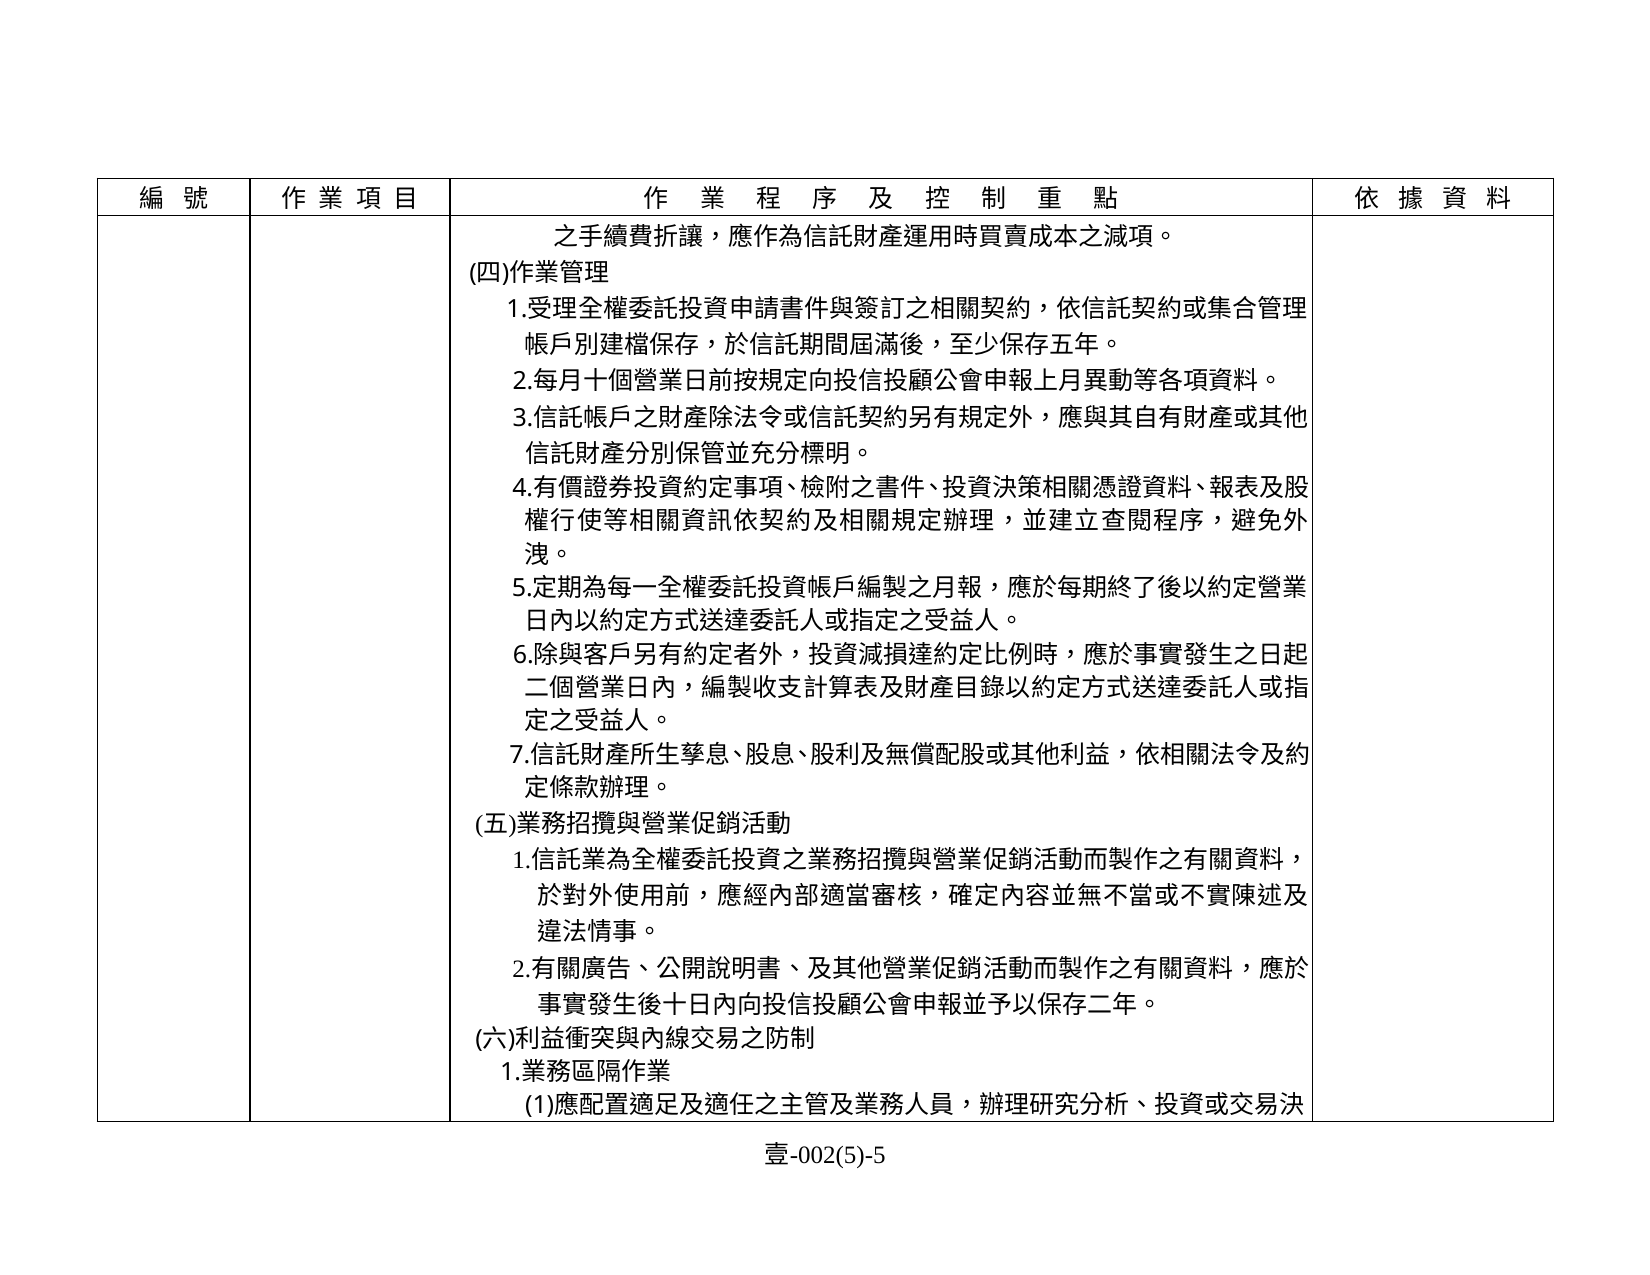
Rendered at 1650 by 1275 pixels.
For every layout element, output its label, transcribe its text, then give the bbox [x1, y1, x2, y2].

table_cell 之手續費折讓，應作為信託財產運用時買賣成本之減項。 (四)作業管理 1.受理全權委託投資申請書件與簽訂之相關契約，依信託契約或集合管理帳戶別建檔保存，於信託期間屆滿後，至少保存五年。 2.每月十個營業日前按規定向投信投顧公會申報上月異動等各項資料。 3.信託帳戶之財產除法令或信託契約另有規定外，應與其自有財產或其他信託財產分別保管並充分標明。 4.有價證券投資約定事項、檢附之書件、投資決策相關憑證資料、報表及股權行使等相關資訊依契約及相關規定辦理，並建立查閱程序，避免外洩。 5.定期為每一全權委託投資帳戶編製之月報，應於每期終了後以約定營業日內以約定方式送達委託人或指定之受益人。 6.除與客戶另有約定者外，投資減損達約定比例時，應於事實發生之日起二個營業日內，編製收支計算表及財產目錄以約定方式送達委託人或指定之受益人。 7.信託財產所生孳息、股息、股利及無償配股或其他利益，依相關法令及約定條款辦理。 (五)業務招攬與營業促銷活動 1.信託業為全權委託投資之業務招攬與營業促銷活動而製作之有關資料，於對外使用前，應經內部適當審核，確定內容並無不當或不實陳述及違法情事。 2.有關廣告、公開說明書、及其他營業促銷活動而製作之有關資料，應於事實發生後十日內向投信投顧公會申報並予以保存二年。 (六)利益衝突與內線交易之防制 1.業務區隔作業 (1)應配置適足及適任之主管及業務人員，辦理研究分析、投資或交易決 [451, 216, 1312, 1121]
table_header 編 號 [98, 179, 249, 215]
table_cell [1313, 216, 1553, 1121]
table_header 作 業 程 序 及 控 制 重 點 [451, 179, 1312, 215]
table_header 依 據 資 料 [1313, 179, 1553, 215]
table_header 作 業 項 目 [251, 179, 449, 215]
table_cell [98, 216, 249, 1121]
table_cell [251, 216, 449, 1121]
